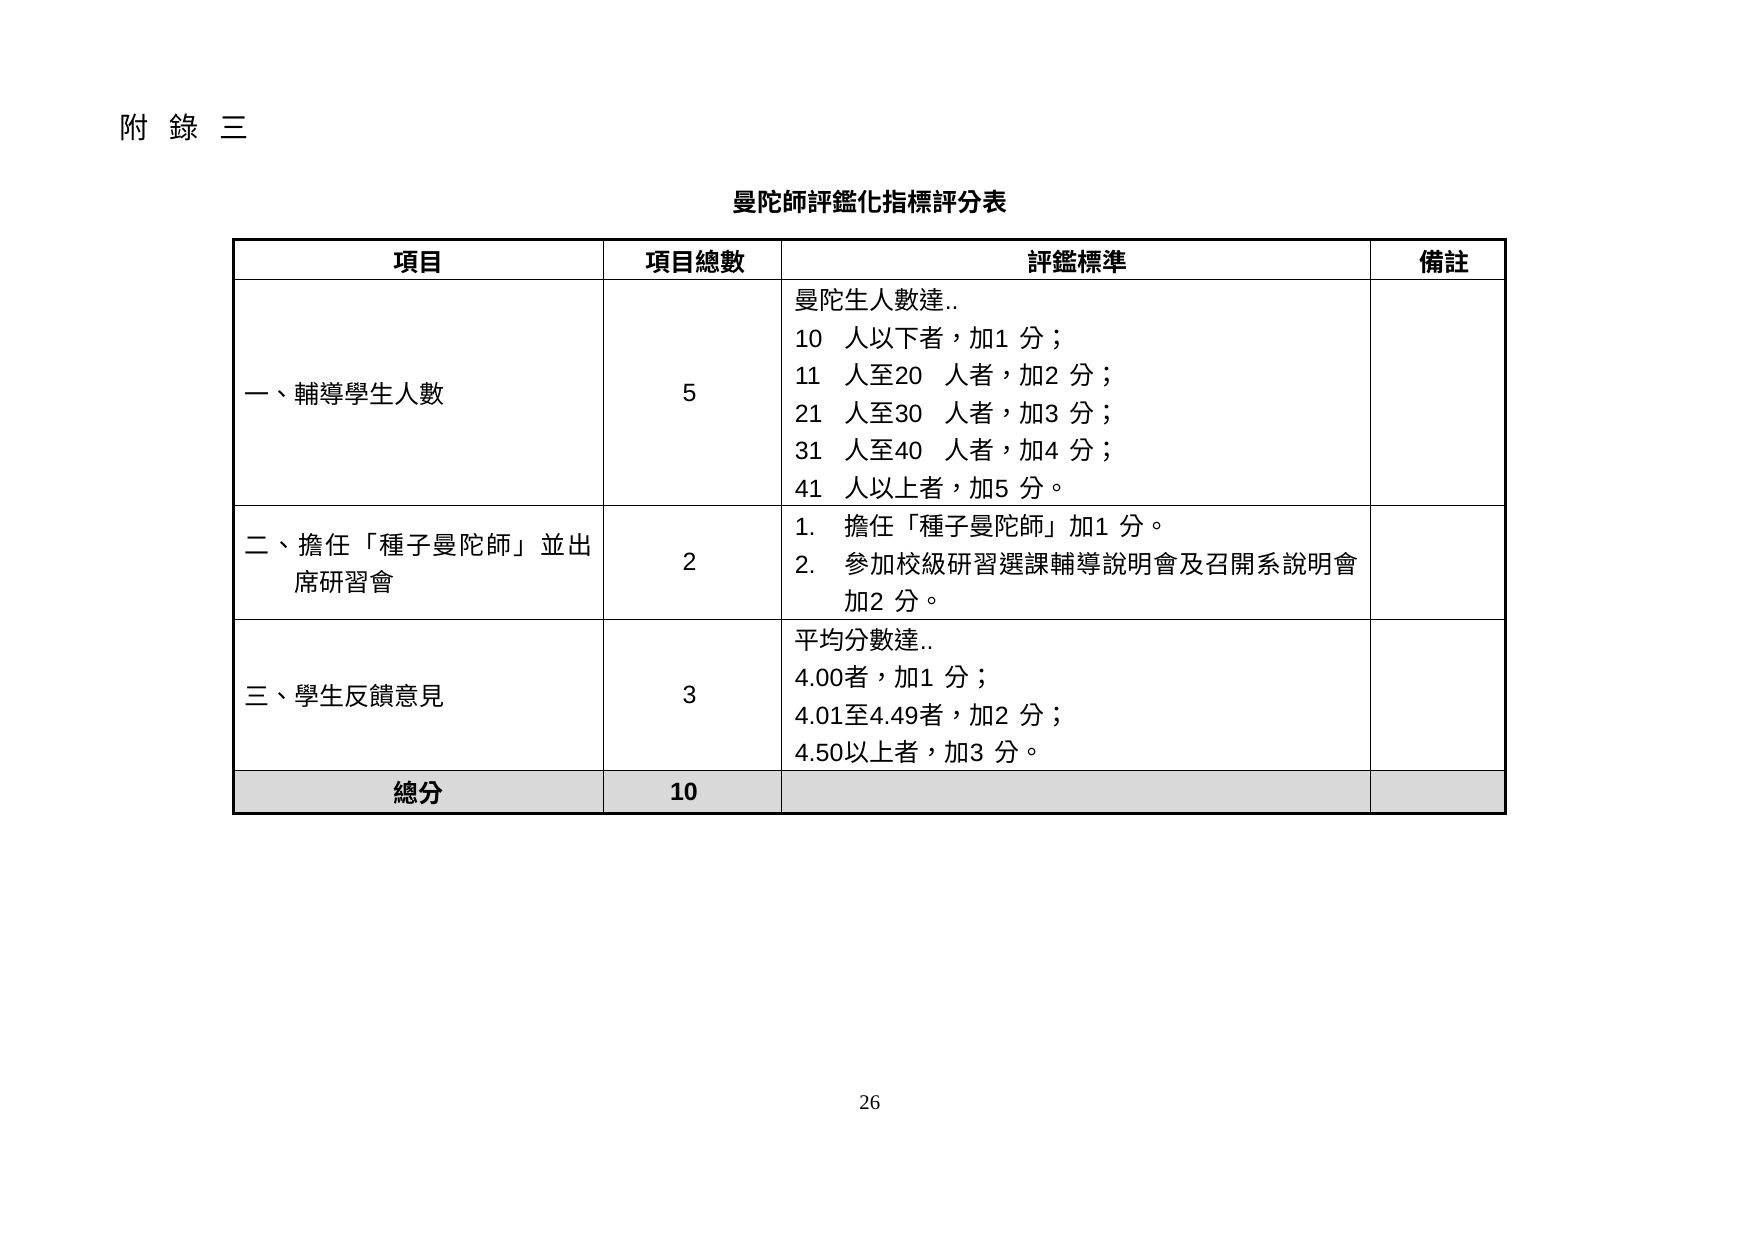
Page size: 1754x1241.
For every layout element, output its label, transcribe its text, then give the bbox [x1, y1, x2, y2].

table_cell [782, 771, 1370, 812]
table_cell 2 [604, 506, 781, 618]
table_cell 三、學生反饋意見 [235, 620, 603, 769]
table_header 備註 [1371, 241, 1504, 279]
table_cell 3 [604, 620, 781, 769]
table_header 項目 [235, 241, 603, 279]
table_cell [1371, 280, 1504, 505]
table_header 項目總數 [604, 241, 781, 279]
table_cell [1371, 506, 1504, 618]
table_cell [1371, 620, 1504, 769]
table_header 評鑑標準 [782, 241, 1370, 279]
table_cell 5 [604, 280, 781, 505]
table_cell 二、擔任「種子曼陀師」並出席研習會 [235, 506, 603, 618]
text 附錄三 [119, 88, 1619, 163]
text 曼陀師評鑑化指標評分表 [119, 182, 1619, 219]
table_cell [1371, 771, 1504, 812]
table_cell 總分 [235, 771, 603, 812]
table_cell 10 [604, 771, 781, 812]
table_cell 曼陀生人數達.. 10人以下者，加1分； 11人至20人者，加2分； 21人至30人者，加3分； 31人至40人者，加4分； 41人以上者，加5分。 [782, 280, 1370, 505]
table_cell 擔任「種子曼陀師」加1分。 參加校級研習選課輔導說明會及召開系說明會加2分。 [782, 506, 1370, 618]
table_cell 平均分數達.. 4.00者，加1分； 4.01至4.49者，加2分； 4.50以上者，加3分。 [782, 620, 1370, 769]
table_cell 一、輔導學生人數 [235, 280, 603, 505]
